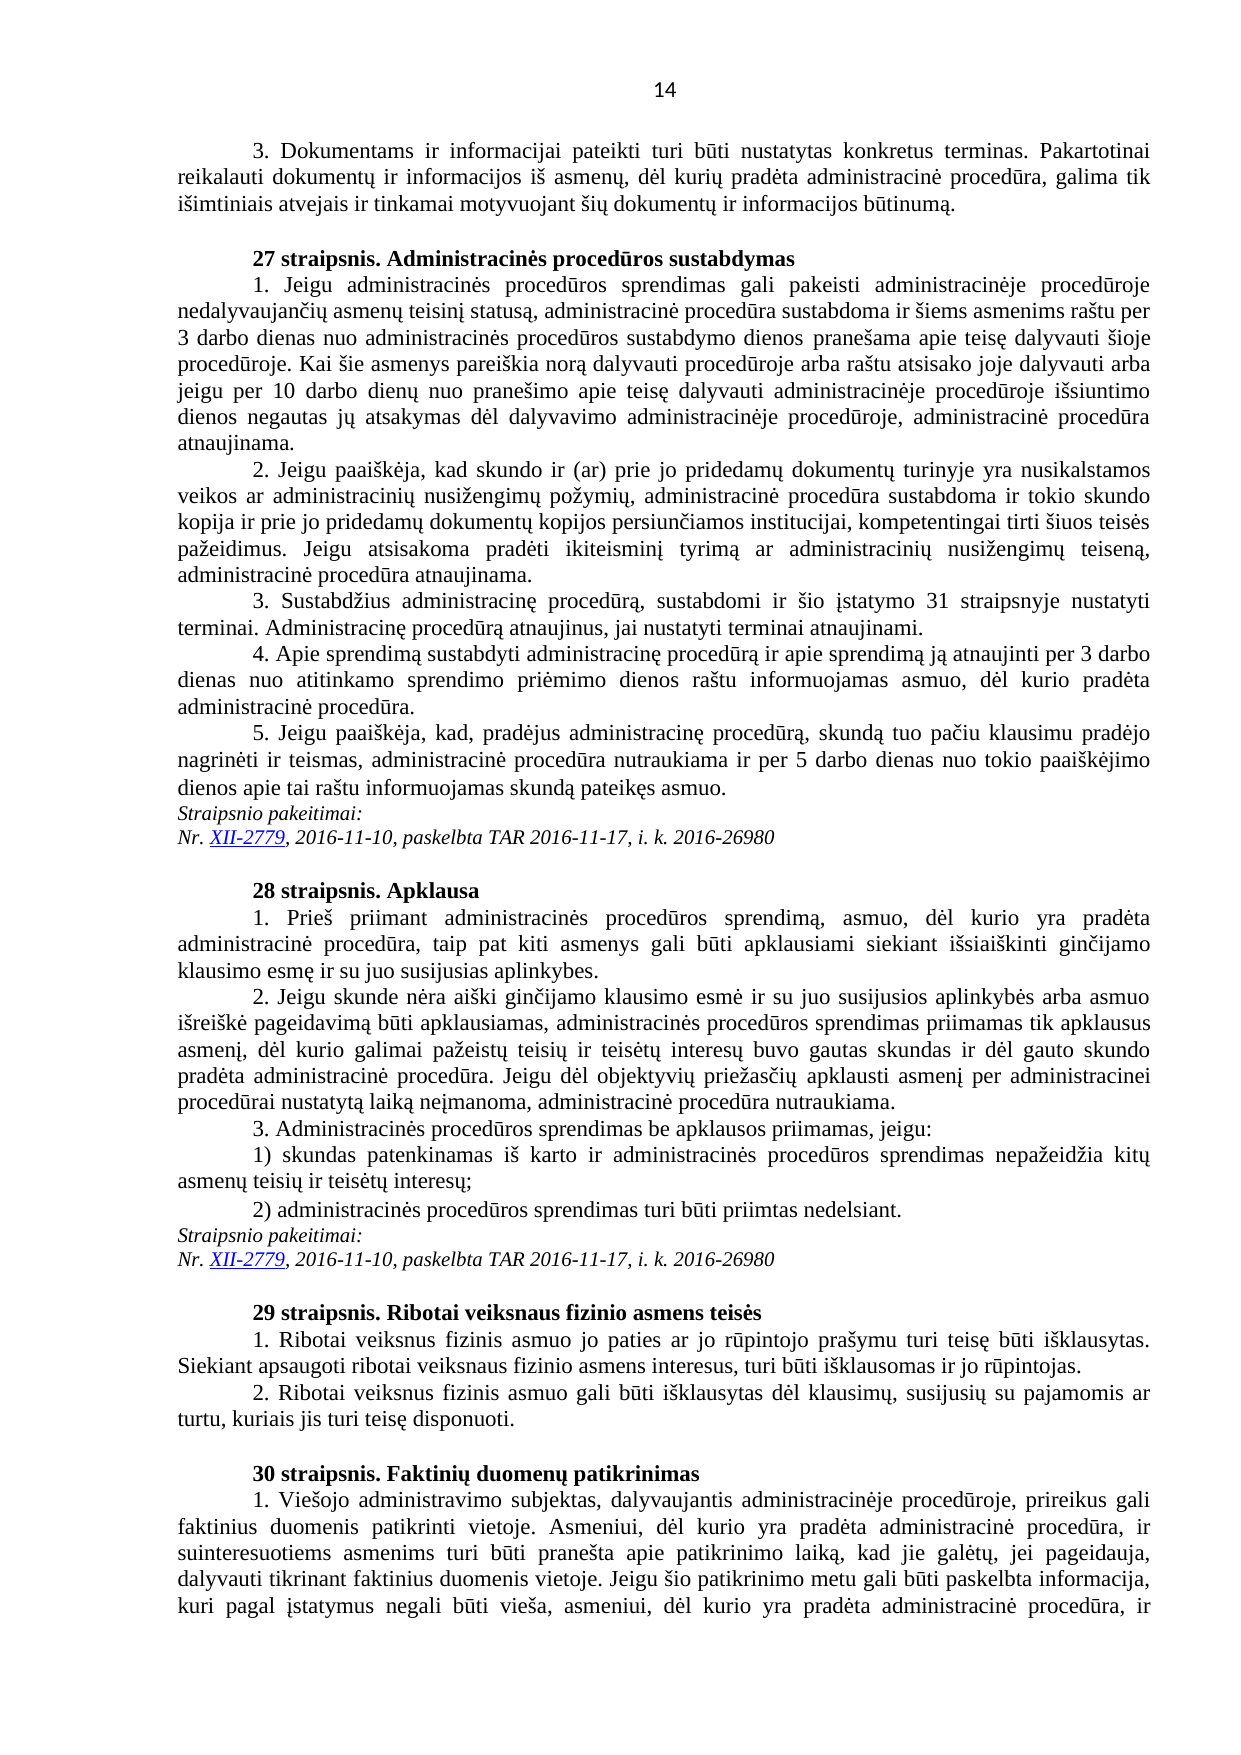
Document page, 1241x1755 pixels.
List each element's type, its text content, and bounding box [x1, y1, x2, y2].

text 28 straipsnis. Apklausa [177, 878, 1152, 904]
text 4. Apie sprendimą sustabdyti administracinę procedūrą ir apie sprendimą ją atnaujinti per 3 darbo dienas nuo atitinkamo sprendimo priėmimo dienos raštu informuojamas asmuo, dėl kurio pradėta administracinė procedūra. [177, 640, 1152, 719]
text Straipsnio pakeitimai: [177, 1223, 1152, 1247]
text 2. Jeigu paaiškėja, kad skundo ir (ar) prie jo pridedamų dokumentų turinyje yra nusikalstamos veikos ar administracinių nusižengimų požymių, administracinė procedūra sustabdoma ir tokio skundo kopija ir prie jo pridedamų dokumentų kopijos persiunčiamos institucijai, kompetentingai tirti šiuos teisės pažeidimus. Jeigu atsisakoma pradėti ikiteisminį tyrimą ar administracinių nusižengimų teiseną, administracinė procedūra atnaujinama. [177, 456, 1152, 587]
text 5. Jeigu paaiškėja, kad, pradėjus administracinę procedūrą, skundą tuo pačiu klausimu pradėjo nagrinėti ir teismas, administracinė procedūra nutraukiama ir per 5 darbo dienas nuo tokio paaiškėjimo dienos apie tai raštu informuojamas skundą pateikęs asmuo. [177, 719, 1152, 801]
text 3. Administracinės procedūros sprendimas be apklausos priimamas, jeigu: [177, 1115, 1152, 1141]
text Straipsnio pakeitimai: [177, 801, 1152, 825]
text 1. Prieš priimant administracinės procedūros sprendimą, asmuo, dėl kurio yra pradėta administracinė procedūra, taip pat kiti asmenys gali būti apklausiami siekiant išsiaiškinti ginčijamo klausimo esmę ir su juo susijusias aplinkybes. [177, 904, 1152, 983]
text 1. Ribotai veiksnus fizinis asmuo jo paties ar jo rūpintojo prašymu turi teisę būti išklausytas. Siekiant apsaugoti ribotai veiksnaus fizinio asmens interesus, turi būti išklausomas ir jo rūpintojas. [177, 1326, 1152, 1378]
text 1. Jeigu administracinės procedūros sprendimas gali pakeisti administracinėje procedūroje nedalyvaujančių asmenų teisinį statusą, administracinė procedūra sustabdoma ir šiems asmenims raštu per 3 darbo dienas nuo administracinės procedūros sustabdymo dienos pranešama apie teisę dalyvauti šioje procedūroje. Kai šie asmenys pareiškia norą dalyvauti procedūroje arba raštu atsisako joje dalyvauti arba jeigu per 10 darbo dienų nuo pranešimo apie teisę dalyvauti administracinėje procedūroje išsiuntimo dienos negautas jų atsakymas dėl dalyvavimo administracinėje procedūroje, administracinė procedūra atnaujinama. [177, 271, 1152, 456]
text 3. Dokumentams ir informacijai pateikti turi būti nustatytas konkretus terminas. Pakartotinai reikalauti dokumentų ir informacijos iš asmenų, dėl kurių pradėta administracinė procedūra, galima tik išimtiniais atvejais ir tinkamai motyvuojant šių dokumentų ir informacijos būtinumą. [177, 137, 1152, 216]
text 27 straipsnis. Administracinės procedūros sustabdymas [177, 245, 1152, 271]
text Nr. XII-2779, 2016-11-10, paskelbta TAR 2016-11-17, i. k. 2016-26980 [177, 1247, 1152, 1271]
text Nr. XII-2779, 2016-11-10, paskelbta TAR 2016-11-17, i. k. 2016-26980 [177, 825, 1152, 849]
text 29 straipsnis. Ribotai veiksnaus fizinio asmens teisės [177, 1299, 1152, 1326]
text 30 straipsnis. Faktinių duomenų patikrinimas [177, 1460, 1152, 1486]
text 1. Viešojo administravimo subjektas, dalyvaujantis administracinėje procedūroje, prireikus gali faktinius duomenis patikrinti vietoje. Asmeniui, dėl kurio yra pradėta administracinė procedūra, ir suinteresuotiems asmenims turi būti pranešta apie patikrinimo laiką, kad jie galėtų, jei pageidauja, dalyvauti tikrinant faktinius duomenis vietoje. Jeigu šio patikrinimo metu gali būti paskelbta informacija, kuri pagal įstatymus negali būti vieša, asmeniui, dėl kurio yra pradėta administracinė procedūra, ir [177, 1486, 1152, 1618]
text 1) skundas patenkinamas iš karto ir administracinės procedūros sprendimas nepažeidžia kitų asmenų teisių ir teisėtų interesų; [177, 1141, 1152, 1194]
text 2. Jeigu skunde nėra aiški ginčijamo klausimo esmė ir su juo susijusios aplinkybės arba asmuo išreiškė pageidavimą būti apklausiamas, administracinės procedūros sprendimas priimamas tik apklausus asmenį, dėl kurio galimai pažeistų teisių ir teisėtų interesų buvo gautas skundas ir dėl gauto skundo pradėta administracinė procedūra. Jeigu dėl objektyvių priežasčių apklausti asmenį per administracinei procedūrai nustatytą laiką neįmanoma, administracinė procedūra nutraukiama. [177, 983, 1152, 1115]
text 3. Sustabdžius administracinę procedūrą, sustabdomi ir šio įstatymo 31 straipsnyje nustatyti terminai. Administracinę procedūrą atnaujinus, jai nustatyti terminai atnaujinami. [177, 587, 1152, 640]
text 2. Ribotai veiksnus fizinis asmuo gali būti išklausytas dėl klausimų, susijusių su pajamomis ar turtu, kuriais jis turi teisę disponuoti. [177, 1378, 1152, 1431]
text 2) administracinės procedūros sprendimas turi būti priimtas nedelsiant. [177, 1194, 1152, 1223]
